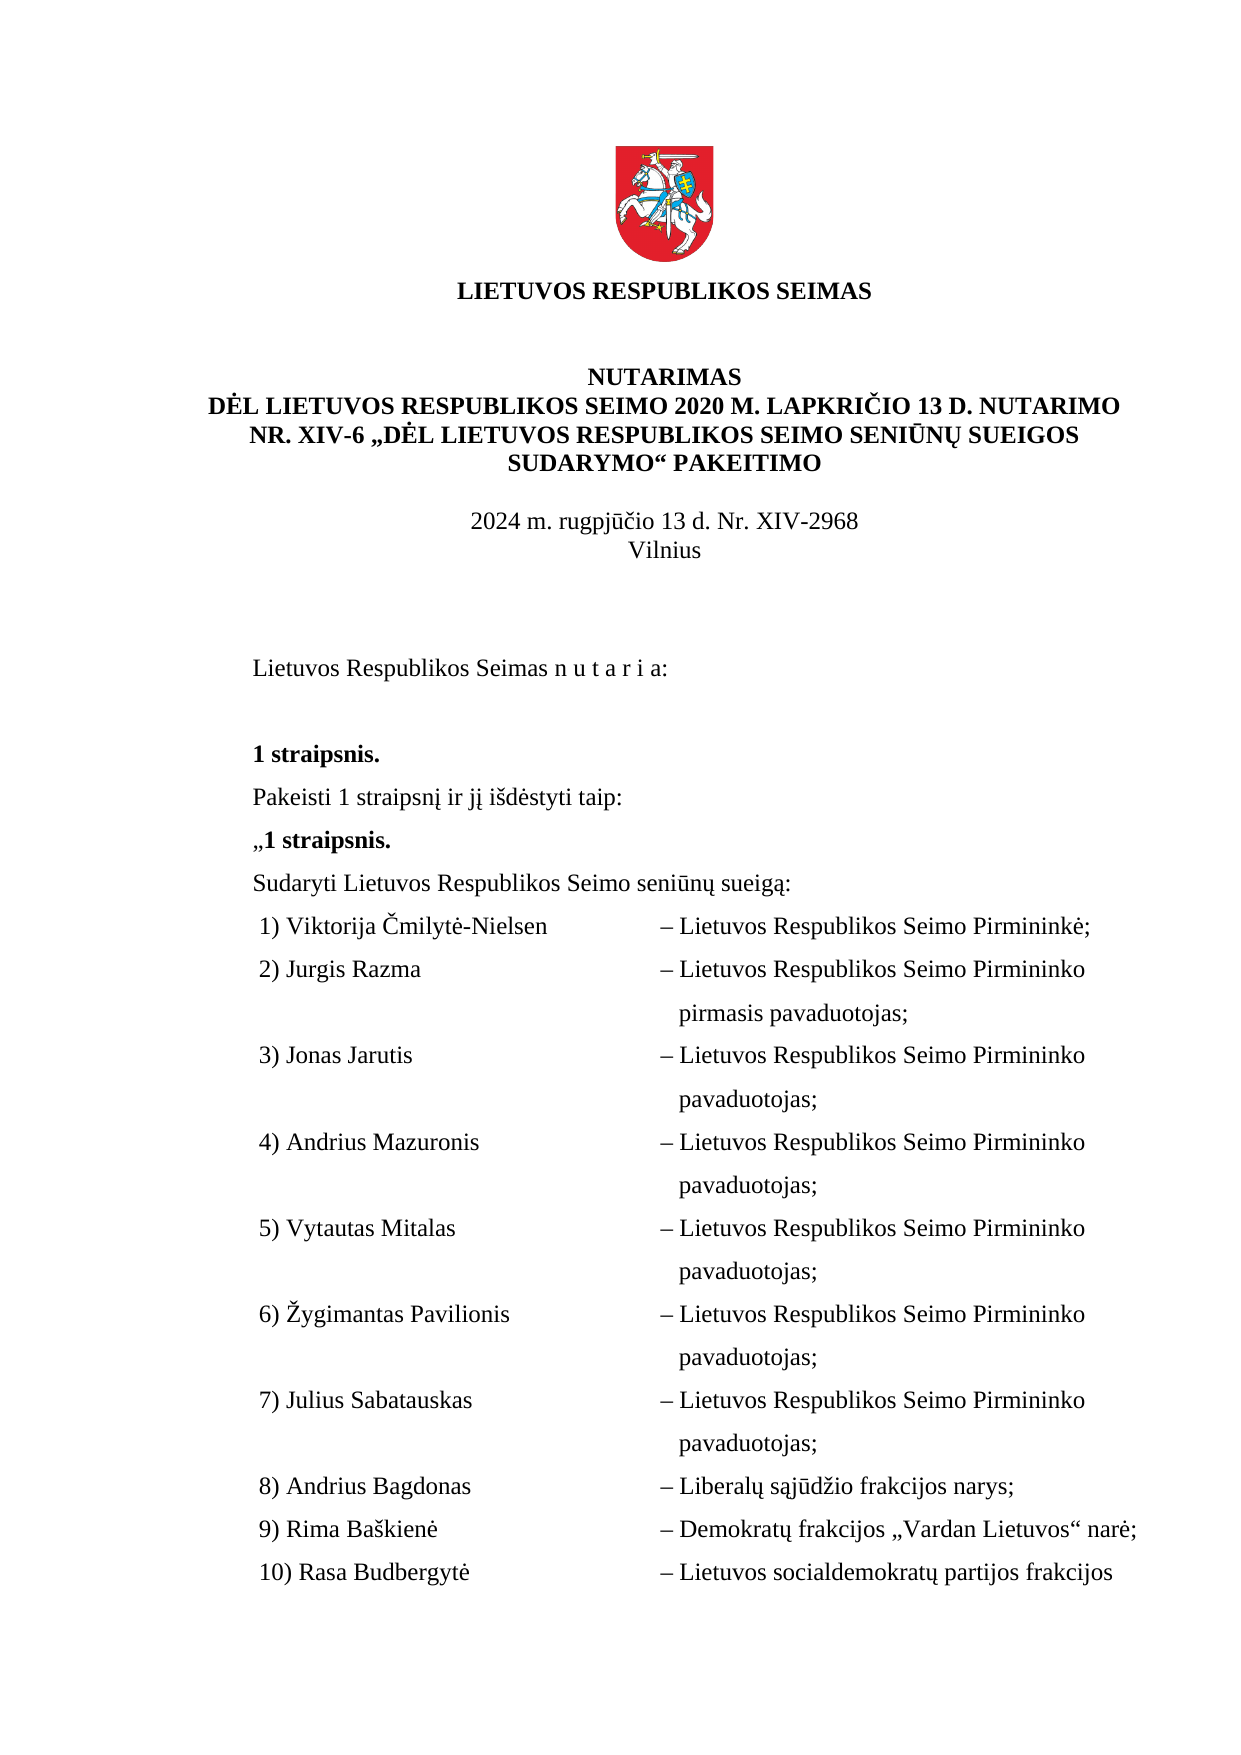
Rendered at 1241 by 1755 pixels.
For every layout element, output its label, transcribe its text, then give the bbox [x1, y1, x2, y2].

table_cell – Lietuvos Respublikos Seimo Pirmininko pavaduotojas; [649, 1127, 1151, 1213]
text „1 straipsnis. [177, 825, 1152, 854]
text NUTARIMAS [177, 362, 1152, 391]
table_cell 3) Jonas Jarutis [248, 1041, 649, 1127]
table_header – Lietuvos Respublikos Seimo Pirmininkė; [649, 911, 1151, 954]
text Pakeisti 1 straipsnį ir jį išdėstyti taip: [177, 782, 1152, 811]
table_cell – Demokratų frakcijos „Vardan Lietuvos“ narė; [649, 1514, 1151, 1557]
table_cell 8) Andrius Bagdonas [248, 1471, 649, 1514]
text Sudaryti Lietuvos Respublikos Seimo seniūnų sueigą: [177, 868, 1152, 897]
table_cell – Lietuvos Respublikos Seimo Pirmininko pavaduotojas; [649, 1041, 1151, 1127]
text Vilnius [177, 535, 1152, 563]
table_cell – Lietuvos Respublikos Seimo Pirmininko pavaduotojas; [649, 1213, 1151, 1299]
table_cell 2) Jurgis Razma [248, 955, 649, 1041]
text 1 straipsnis. [177, 739, 1152, 768]
table_cell 5) Vytautas Mitalas [248, 1213, 649, 1299]
table_cell – Liberalų sąjūdžio frakcijos narys; [649, 1471, 1151, 1514]
table_cell – Lietuvos Respublikos Seimo Pirmininko pavaduotojas; [649, 1385, 1151, 1471]
table_cell – Lietuvos Respublikos Seimo Pirmininko pavaduotojas; [649, 1299, 1151, 1385]
table_cell 4) Andrius Mazuronis [248, 1127, 649, 1213]
text LIETUVOS RESPUBLIKOS SEIMAS [177, 276, 1152, 305]
table_cell – Lietuvos socialdemokratų partijos frakcijos [649, 1558, 1151, 1600]
text DĖL LIETUVOS RESPUBLIKOS SEIMO 2020 M. LAPKRIČIO 13 D. NUTARIMO NR. XIV-6 „DĖL LIETUVOS RESPUBLIKOS SEIMO SENIŪNŲ SUEIGOS SUDARYMO“ PAKEITIMO [177, 391, 1152, 477]
table_cell 9) Rima Baškienė [248, 1514, 649, 1557]
table_cell 6) Žygimantas Pavilionis [248, 1299, 649, 1385]
table_cell 10) Rasa Budbergytė [248, 1558, 649, 1600]
text 2024 m. rugpjūčio 13 d. Nr. XIV-2968 [177, 506, 1152, 535]
table_cell 7) Julius Sabatauskas [248, 1385, 649, 1471]
text Lietuvos Respublikos Seimas nutaria: [177, 653, 1152, 681]
table_header 1) Viktorija Čmilytė-Nielsen [248, 911, 649, 954]
table_cell – Lietuvos Respublikos Seimo Pirmininko pirmasis pavaduotojas; [649, 955, 1151, 1041]
